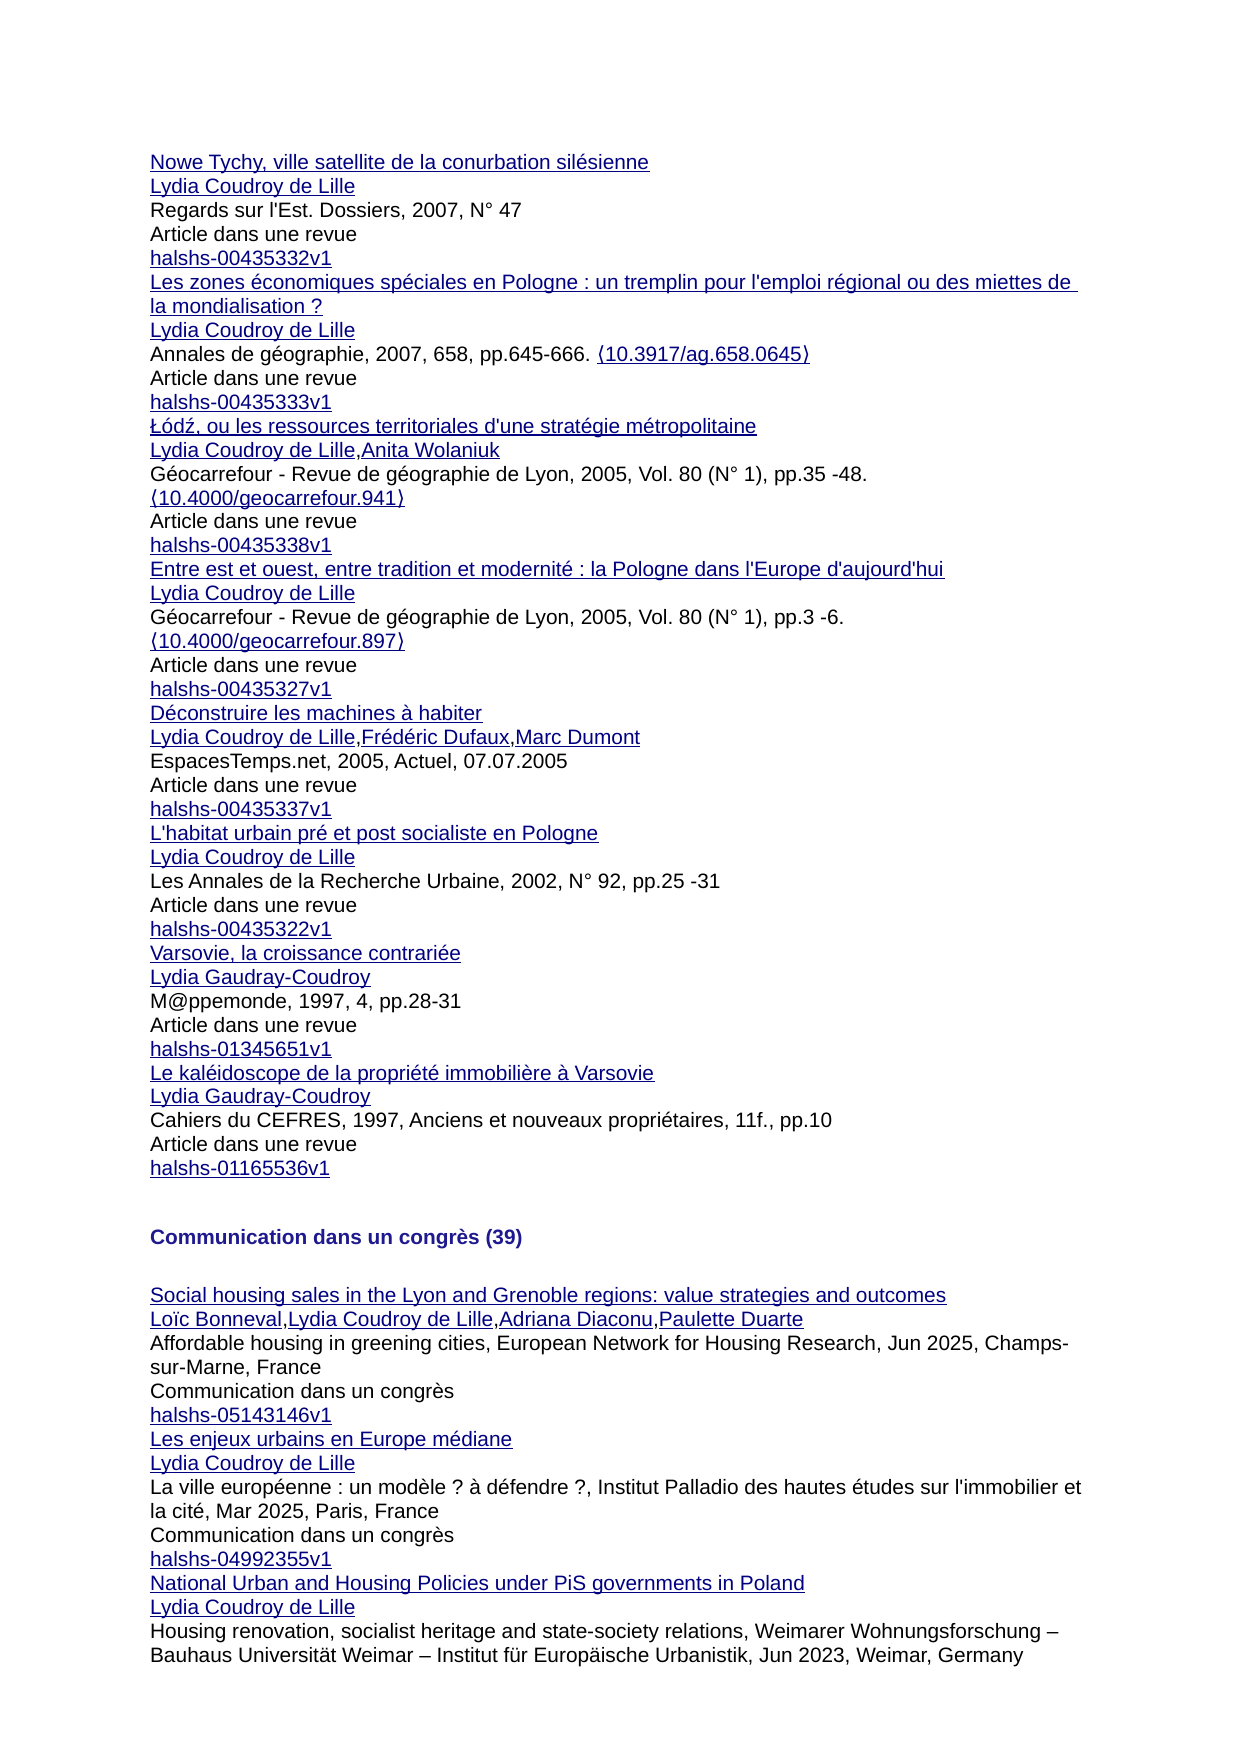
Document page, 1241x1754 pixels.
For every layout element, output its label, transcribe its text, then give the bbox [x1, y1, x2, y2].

table_cell Nowe Tychy, ville satellite de la conurbation silésienne Lydia Coudroy de Lille Regards sur l'Est. Dossiers, 2007, N° 47 Article dans une revue halshs-00435332v1 [150, 150, 1090, 270]
table_cell National Urban and Housing Policies under PiS governments in Poland Lydia Coudroy de Lille Housing renovation, socialist heritage and state-society relations, Weimarer Wohnungsforschung – Bauhaus Universität Weimar – Institut für Europäische Urbanistik, Jun 2023, Weimar, Germany [150, 1571, 1090, 1667]
table_cell Déconstruire les machines à habiter Lydia Coudroy de Lille,Frédéric Dufaux,Marc Dumont EspacesTemps.net, 2005, Actuel, 07.07.2005 Article dans une revue halshs-00435337v1 [150, 701, 1090, 821]
table_cell Les zones économiques spéciales en Pologne : un tremplin pour l'emploi régional ou des miettes de la mondialisation ? Lydia Coudroy de Lille Annales de géographie, 2007, 658, pp.645-666. ⟨10.3917/ag.658.0645⟩ Article dans une revue halshs-00435333v1 [150, 270, 1090, 413]
table_cell Entre est et ouest, entre tradition et modernité : la Pologne dans l'Europe d'aujourd'hui Lydia Coudroy de Lille Géocarrefour - Revue de géographie de Lyon, 2005, Vol. 80 (N° 1), pp.3 -6. ⟨10.4000/geocarrefour.897⟩ Article dans une revue halshs-00435327v1 [150, 557, 1090, 701]
table_cell Łódź, ou les ressources territoriales d'une stratégie métropolitaine Lydia Coudroy de Lille,Anita Wolaniuk Géocarrefour - Revue de géographie de Lyon, 2005, Vol. 80 (N° 1), pp.35 -48. ⟨10.4000/geocarrefour.941⟩ Article dans une revue halshs-00435338v1 [150, 414, 1090, 557]
table_cell Le kaléidoscope de la propriété immobilière à Varsovie Lydia Gaudray-Coudroy Cahiers du CEFRES, 1997, Anciens et nouveaux propriétaires, 11f., pp.10 Article dans une revue halshs-01165536v1 [150, 1060, 1090, 1180]
table_cell Varsovie, la croissance contrariée Lydia Gaudray-Coudroy M@ppemonde, 1997, 4, pp.28-31 Article dans une revue halshs-01345651v1 [150, 941, 1090, 1060]
table_header Social housing sales in the Lyon and Grenoble regions: value strategies and outcomes Loïc Bonneval,Lydia Coudroy de Lille,Adriana Diaconu,Paulette Duarte Affordable housing in greening cities, European Network for Housing Research, Jun 2025, Champs-sur-Marne, France Communication dans un congrès halshs-05143146v1 [150, 1283, 1090, 1427]
table_cell Les enjeux urbains en Europe médiane Lydia Coudroy de Lille La ville européenne : un modèle ? à défendre ?, Institut Palladio des hautes études sur l'immobilier et la cité, Mar 2025, Paris, France Communication dans un congrès halshs-04992355v1 [150, 1427, 1090, 1571]
subtitle Communication dans un congrès (39) [150, 1225, 1090, 1249]
table_cell L'habitat urbain pré et post socialiste en Pologne Lydia Coudroy de Lille Les Annales de la Recherche Urbaine, 2002, N° 92, pp.25 -31 Article dans une revue halshs-00435322v1 [150, 821, 1090, 941]
